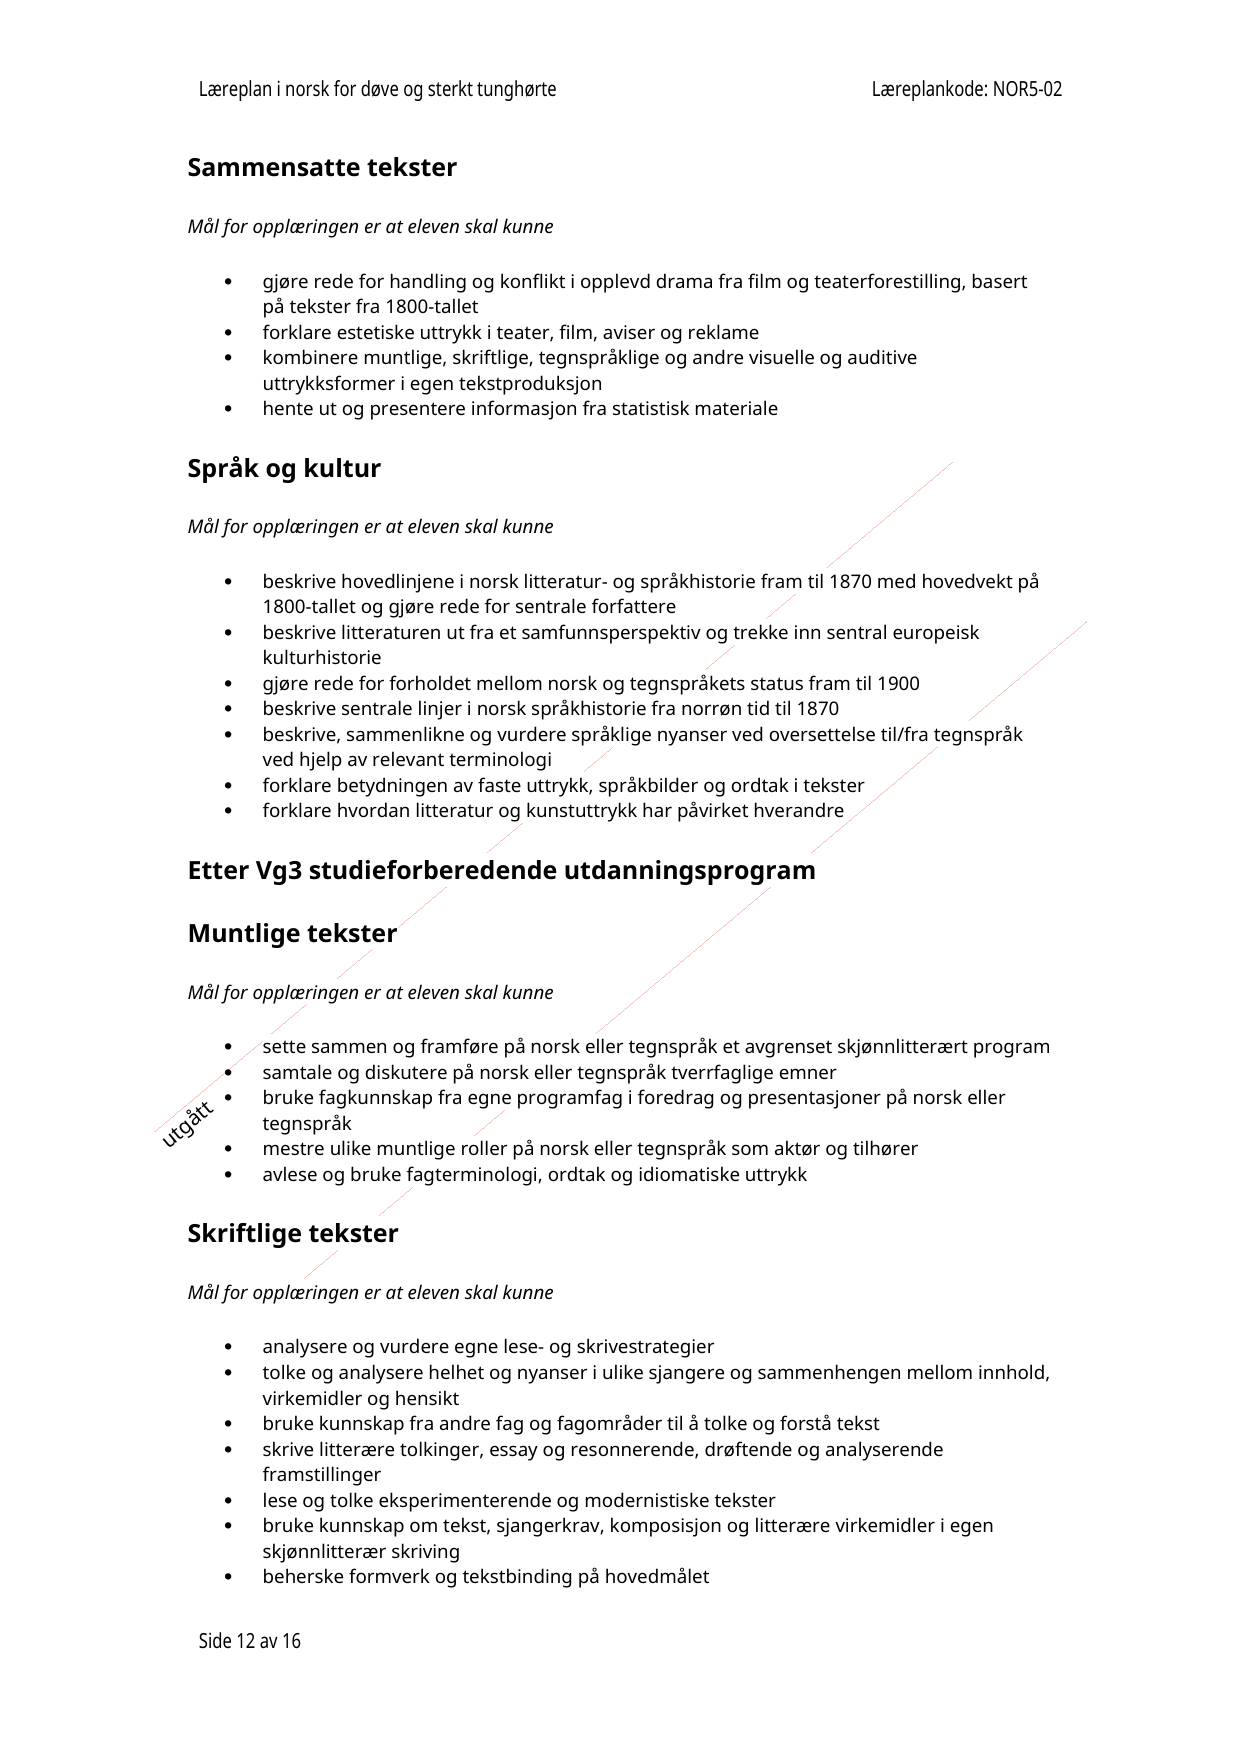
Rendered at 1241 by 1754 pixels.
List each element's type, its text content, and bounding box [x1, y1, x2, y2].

list skrive litterære tolkinger, essay og resonnerende, drøftende og analyserende framstillinger [381, 1436, 1053, 1487]
list hente ut og presentere informasjon fra statistisk materiale [778, 396, 1053, 421]
subtitle Muntlige tekster [398, 916, 734, 950]
text Mål for opplæringen er at eleven skal kunne [561, 213, 1053, 239]
list lese og tolke eksperimenterende og modernistiske tekster [776, 1487, 1053, 1512]
list kombinere muntlige, skriftlige, tegnspråklige og andre visuelle og auditive uttrykksformer i egen tekstproduksjon [225, 344, 1053, 396]
text Mål for opplæringen er at eleven skal kunne [561, 979, 659, 1004]
list analysere og vurdere egne lese- og skrivestrategier [715, 1334, 1053, 1359]
list beskrive sentrale linjer i norsk språkhistorie fra norrøn tid til 1870 [839, 696, 996, 721]
list samtale og diskutere på norsk eller tegnspråk tverrfaglige emner [837, 1059, 1053, 1085]
list bruke fagkunnskap fra egne programfag i foredrag og presentasjoner på norsk eller tegnspråk [475, 1085, 1053, 1136]
list beskrive, sammenlikne og vurdere språklige nyanser ved oversettelse til/fra tegnspråk ved hjelp av relevant terminologi [585, 747, 935, 772]
subtitle Skriftlige tekster [399, 1216, 1053, 1250]
subtitle Etter Vg3 studieforberedende utdanningsprogram [813, 852, 1053, 887]
list tolke og analysere helhet og nyanser i ulike sjangere og sammenhengen mellom innhold, virkemidler og hensikt [459, 1359, 1053, 1410]
text [862, 513, 1053, 539]
list bruke fagkunnskap fra egne programfag i foredrag og presentasjoner på norsk eller tegnspråk [352, 1110, 503, 1136]
text Mål for opplæringen er at eleven skal kunne [187, 513, 890, 539]
list beskrive sentrale linjer i norsk språkhistorie fra norrøn tid til 1870 [970, 696, 1053, 721]
list forklare hvordan litteratur og kunstuttrykk har påvirket hverandre [848, 798, 1053, 823]
text Mål for opplæringen er at eleven skal kunne [561, 1279, 1053, 1305]
list beherske formverk og tekstbinding på hovedmålet [225, 1563, 1053, 1589]
list mestre ulike muntlige roller på norsk eller tegnspråk som aktør og tilhører [918, 1136, 1053, 1161]
list bruke kunnskap fra andre fag og fagområder til å tolke og forstå tekst [880, 1410, 1053, 1436]
list gjøre rede for forholdet mellom norsk og tegnspråkets status fram til 1900 [920, 670, 1027, 696]
list beskrive litteraturen ut fra et samfunnsperspektiv og trekke inn sentral europeisk kulturhistorie [706, 619, 1053, 670]
list beskrive hovedlinjene i norsk litteratur- og språkhistorie fram til 1870 med hovedvekt på 1800-tallet og gjøre rede for sentrale forfattere [676, 594, 794, 619]
list skrive litterære tolkinger, essay og resonnerende, drøftende og analyserende framstillinger [225, 1436, 263, 1487]
subtitle Muntlige tekster [697, 916, 1053, 950]
list bruke fagkunnskap fra egne programfag i foredrag og presentasjoner på norsk eller tegnspråk [225, 1085, 263, 1136]
subtitle Språk og kultur [388, 450, 1053, 484]
list forklare estetiske uttrykk i teater, film, aviser og reklame [760, 319, 1053, 344]
subtitle Sammensatte tekster [458, 150, 1053, 184]
list bruke kunnskap om tekst, sjangerkrav, komposisjon og litterære virkemidler i egen skjønnlitterær skriving [225, 1512, 1053, 1563]
list avlese og bruke fagterminologi, ordtak og idiomatiske uttrykk [807, 1161, 1053, 1187]
list forklare betydningen av faste uttrykk, språkbilder og ordtak i tekster [878, 772, 1053, 798]
list gjøre rede for handling og konflikt i opplevd drama fra film og teaterforestilling, basert på tekster fra 1800-tallet [225, 268, 1053, 319]
text Mål for opplæringen er at eleven skal kunne [633, 979, 1053, 1004]
list beskrive litteraturen ut fra et samfunnsperspektiv og trekke inn sentral europeisk kulturhistorie [382, 645, 733, 670]
list beskrive hovedlinjene i norsk litteratur- og språkhistorie fram til 1870 med hovedvekt på 1800-tallet og gjøre rede for sentrale forfattere [767, 568, 1053, 619]
list beskrive, sammenlikne og vurdere språklige nyanser ved oversettelse til/fra tegnspråk ved hjelp av relevant terminologi [909, 721, 1053, 772]
